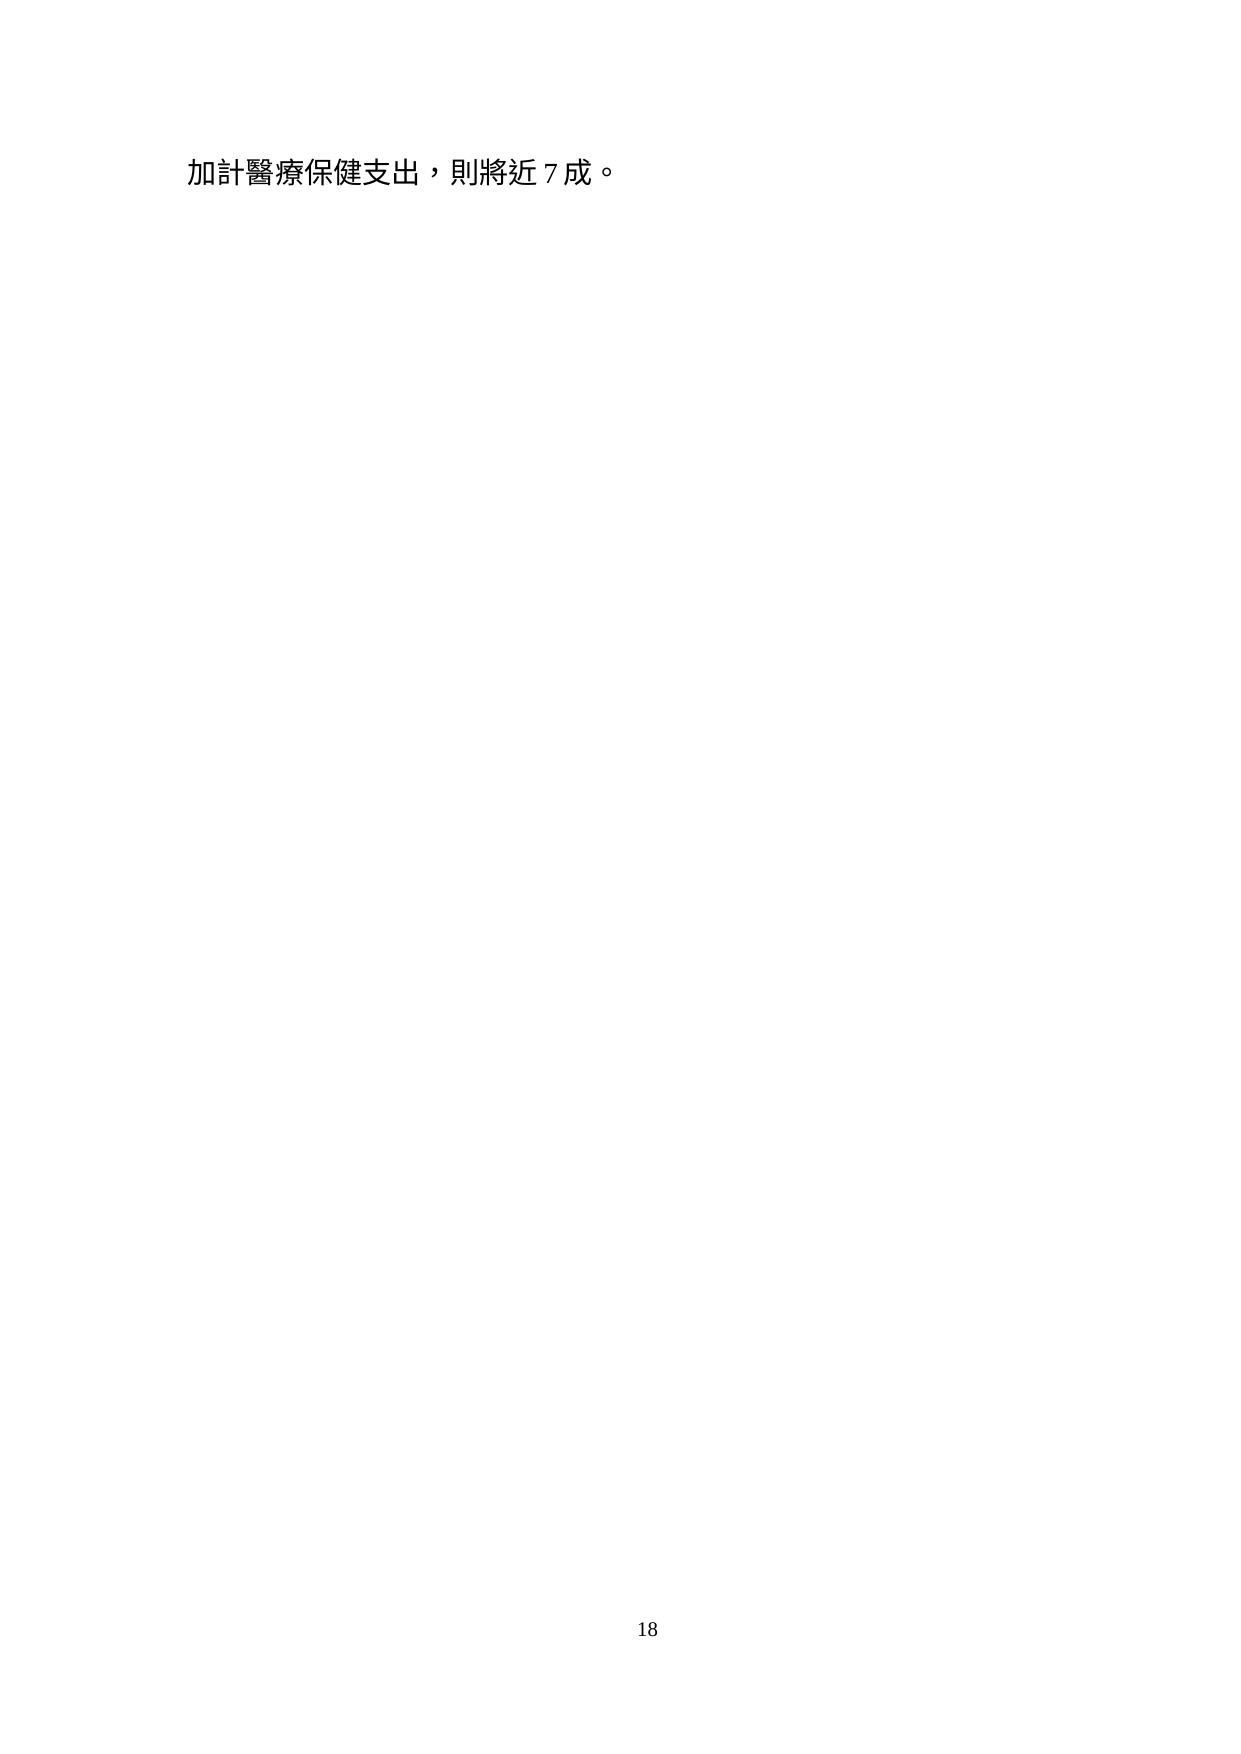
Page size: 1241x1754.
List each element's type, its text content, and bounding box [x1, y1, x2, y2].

text 加計醫療保健支出，則將近7成。 [187, 150, 1107, 192]
